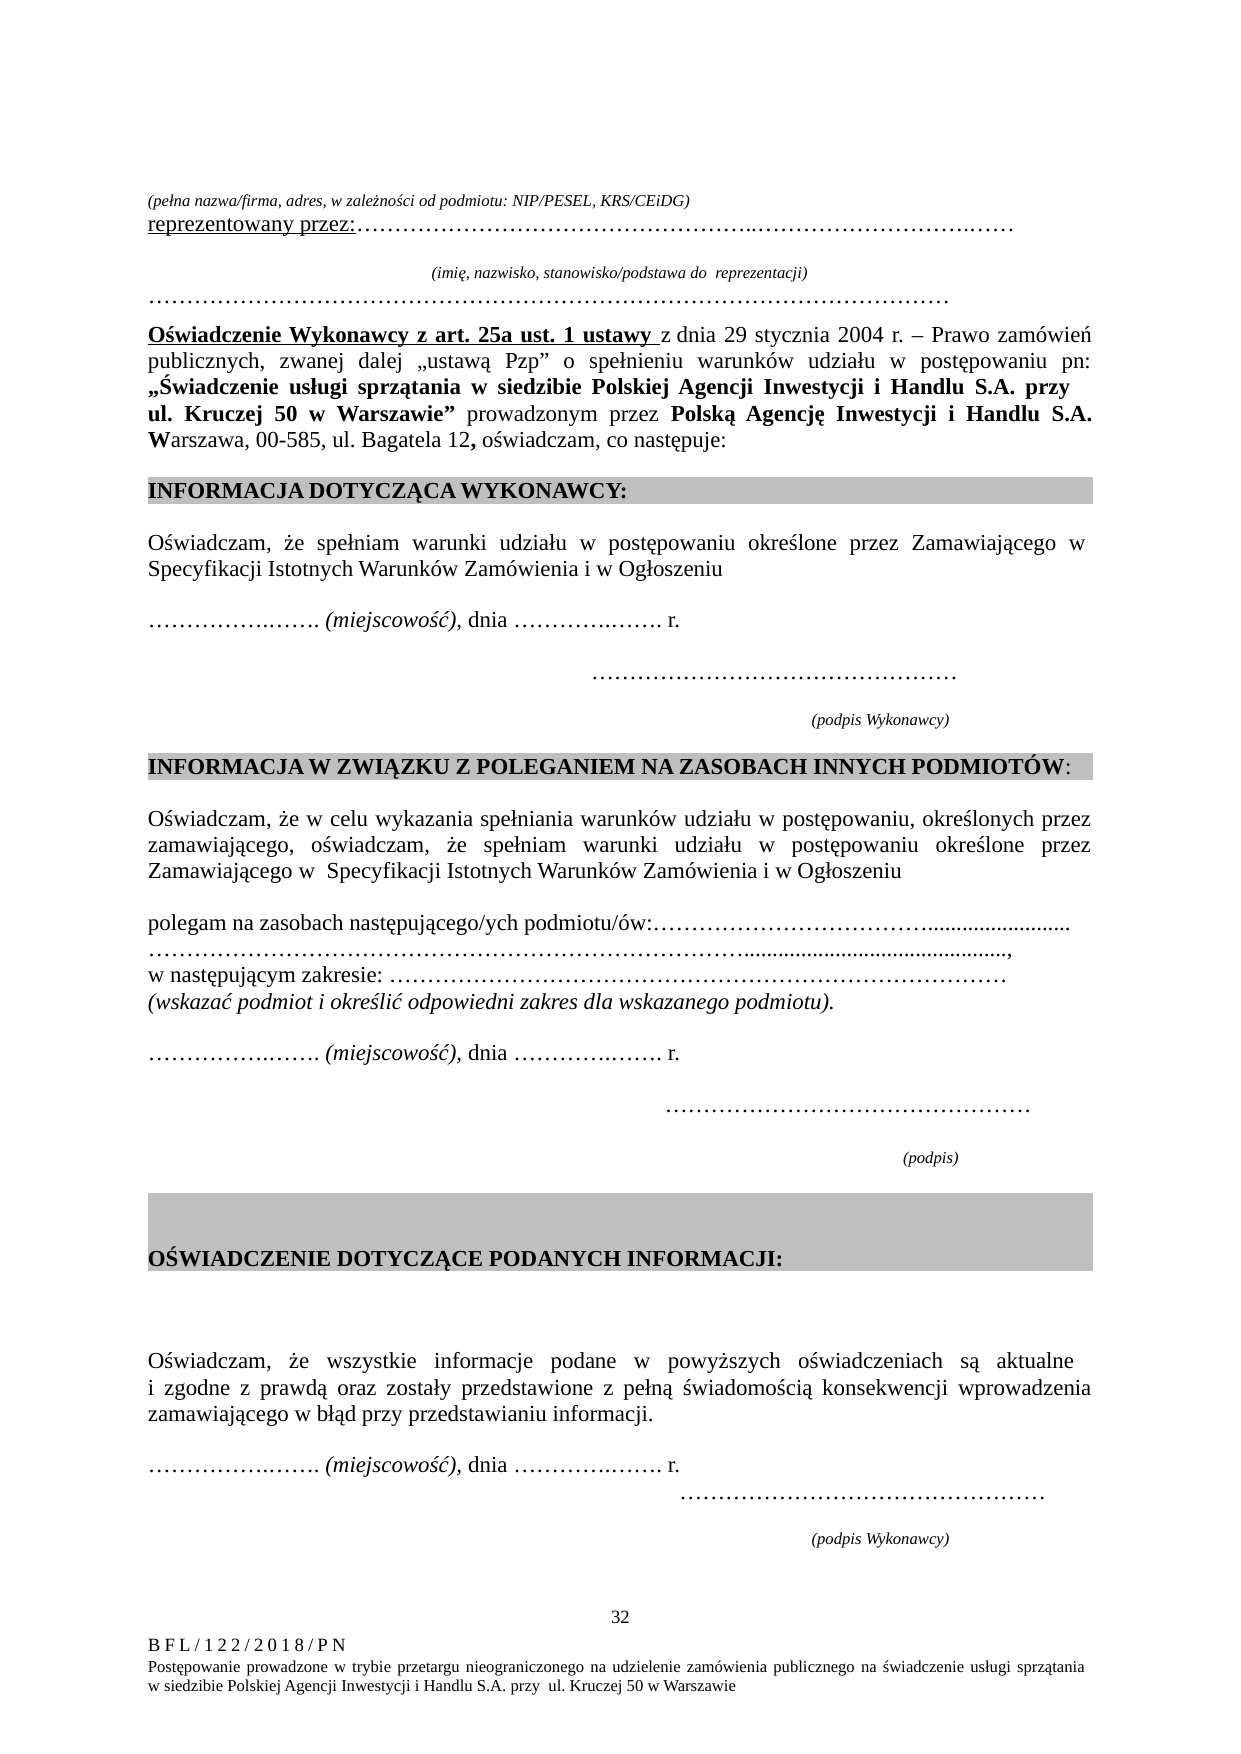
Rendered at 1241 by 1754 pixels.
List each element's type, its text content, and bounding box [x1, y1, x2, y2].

text …………….……. (miejscowość), dnia ………….……. r. ………………………………………… [148, 1451, 1093, 1504]
text ………………………………………… [591, 658, 1093, 684]
text Oświadczenie Wykonawcy z art. 25a ust. 1 ustawy z dnia 29 stycznia 2004 r. – Prawo zamówień publicznych, zwanej dalej „ustawą Pzp” o spełnieniu warunków udziału w postępowaniu pn: „Świadczenie usługi sprzątania w siedzibie Polskiej Agencji Inwestycji i Handlu S.A. przy ul. Kruczej 50 w Warszawie” prowadzonym przez Polską Agencję Inwestycji i Handlu S.A. Warszawa, 00-585, ul. Bagatela 12, oświadczam, co następuje: [148, 321, 1093, 452]
text OŚWIADCZENIE DOTYCZĄCE PODANYCH INFORMACJI: [148, 1245, 1093, 1271]
text ………………………………………… [591, 1091, 1093, 1117]
text …………….……. (miejscowość), dnia ………….……. r. [148, 607, 1093, 633]
text …………………………………………………………………………………………… [148, 282, 1093, 308]
text …………….……. (miejscowość), dnia ………….……. r. [148, 1039, 1093, 1066]
text Oświadczam, że wszystkie informacje podane w powyższych oświadczeniach są aktualne i zgodne z prawdą oraz zostały przedstawione z pełną świadomością konsekwencji wprowadzenia zamawiającego w błąd przy przedstawianiu informacji. [148, 1347, 1093, 1426]
text reprezentowany przez:……………………………………………..……………………….…… [148, 210, 1093, 236]
text (imię, nazwisko, stanowisko/podstawa do reprezentacji) [148, 263, 1093, 282]
text (podpis Wykonawcy) [738, 709, 1093, 728]
text INFORMACJA W ZWIĄZKU Z POLEGANIEM NA ZASOBACH INNYCH PODMIOTÓW: [148, 753, 1093, 780]
text INFORMACJA DOTYCZĄCA WYKONAWCY: [148, 477, 1093, 504]
text Oświadczam, że spełniam warunki udziału w postępowaniu określone przez Zamawiającego w Specyfikacji Istotnych Warunków Zamówienia i w Ogłoszeniu [148, 529, 1093, 582]
text (podpis Wykonawcy) [738, 1529, 1093, 1548]
text Oświadczam, że w celu wykazania spełniania warunków udziału w postępowaniu, określonych przez zamawiającego, oświadczam, że spełniam warunki udziału w postępowaniu określone przez Zamawiającego w Specyfikacji Istotnych Warunków Zamówienia i w Ogłoszeniu [148, 805, 1093, 884]
text (podpis) [148, 1142, 1093, 1168]
text (pełna nazwa/firma, adres, w zależności od podmiotu: NIP/PESEL, KRS/CEiDG) [148, 191, 1093, 210]
text polegam na zasobach następującego/ych podmiotu/ów:………………………………......................... …………………………………………………………………….............................................., w następującym zakresie: ……………………………………………………………………… (wskazać podmiot i określić odpowiedni zakres dla wskazanego podmiotu). [148, 909, 1093, 1014]
